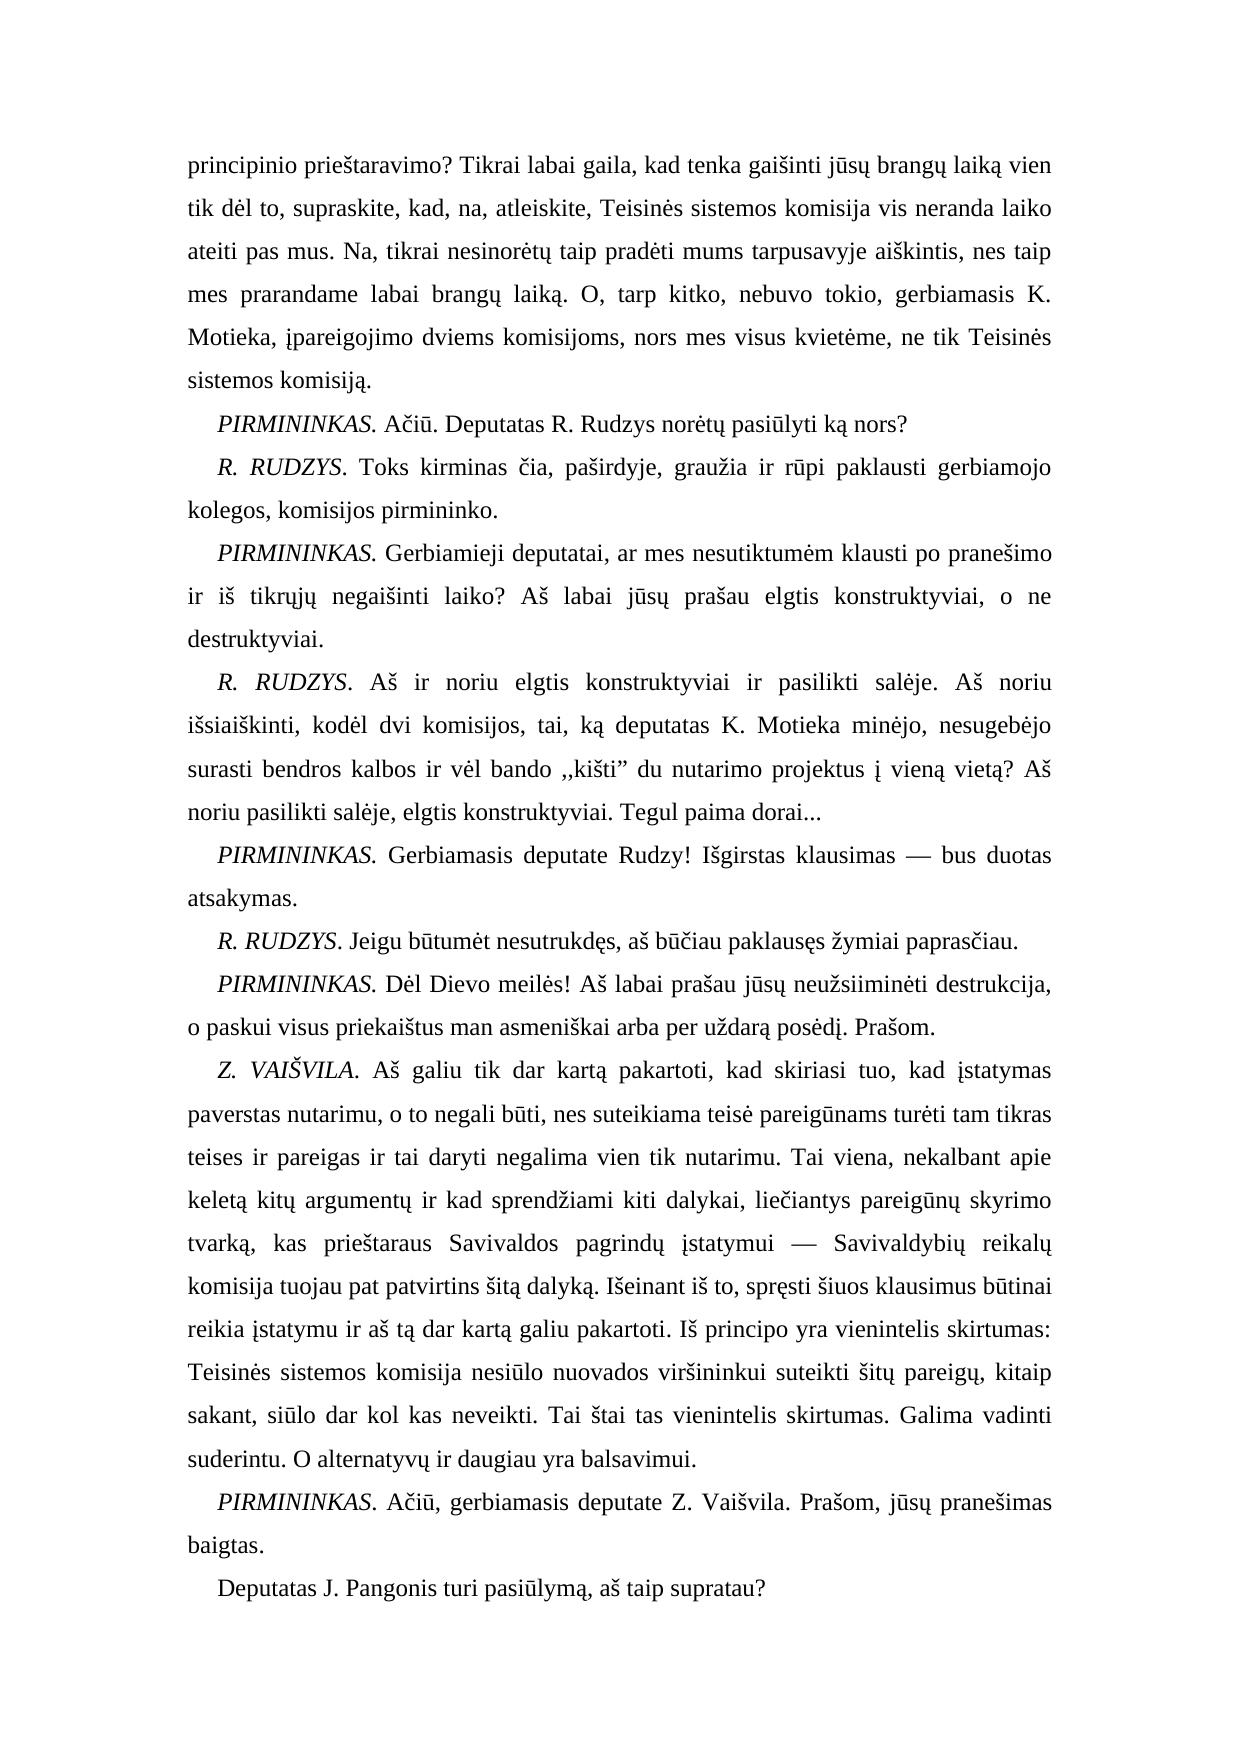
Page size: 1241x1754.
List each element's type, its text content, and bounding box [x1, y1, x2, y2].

text PIRMININKAS. Ačiū. Deputatas R. Rudzys norėtų pasiūlyti ką nors? [187, 409, 1053, 437]
text principinio prieštaravimo? Tikrai labai gaila, kad tenka gaišinti jūsų brangų laiką vien tik dėl to, supraskite, kad, na, atleiskite, Teisinės sistemos komisija vis neranda laiko ateiti pas mus. Na, tikrai nesinorėtų taip pradėti mums tarpusavyje aiškintis, nes taip mes prarandame labai brangų laiką. O, tarp kitko, nebuvo tokio, gerbiamasis K. Motieka, įpareigojimo dviems komisijoms, nors mes visus kvietėme, ne tik Teisinės sistemos komisiją. [187, 150, 1053, 394]
text R. RUDZYS. Aš ir noriu elgtis konstruktyviai ir pasilikti salėje. Aš noriu išsiaiškinti, kodėl dvi komisijos, tai, ką deputatas K. Motieka minėjo, nesugebėjo surasti bendros kalbos ir vėl bando ,,kišti” du nutarimo projektus į vieną vietą? Aš noriu pasilikti salėje, elgtis konstruktyviai. Tegul paima dorai... [187, 667, 1053, 826]
text PIRMININKAS. Dėl Dievo meilės! Aš labai prašau jūsų neužsiiminėti destrukcija, o paskui visus priekaištus man asmeniškai arba per uždarą posėdį. Prašom. [187, 969, 1053, 1041]
text Deputatas J. Pangonis turi pasiūlymą, aš taip supratau? [187, 1573, 1053, 1602]
text PIRMININKAS. Gerbiamasis deputate Rudzy! Išgirstas klausimas — bus duotas atsakymas. [187, 840, 1053, 912]
text PIRMININKAS. Ačiū, gerbiamasis deputate Z. Vaišvila. Prašom, jūsų pranešimas baigtas. [187, 1487, 1053, 1559]
text Z. VAIŠVILA. Aš galiu tik dar kartą pakartoti, kad skiriasi tuo, kad įstatymas paverstas nutarimu, o to negali būti, nes suteikiama teisė pareigūnams turėti tam tikras teises ir pareigas ir tai daryti negalima vien tik nutarimu. Tai viena, nekalbant apie keletą kitų argumentų ir kad sprendžiami kiti dalykai, liečiantys pareigūnų skyrimo tvarką, kas prieštaraus Savivaldos pagrindų įstatymui — Savivaldybių reikalų komisija tuojau pat patvirtins šitą dalyką. Išeinant iš to, spręsti šiuos klausimus būtinai reikia įstatymu ir aš tą dar kartą galiu pakartoti. Iš principo yra vienintelis skirtumas: Teisinės sistemos komisija nesiūlo nuovados viršininkui suteikti šitų pareigų, kitaip sakant, siūlo dar kol kas neveikti. Tai štai tas vienintelis skirtumas. Galima vadinti suderintu. O alternatyvų ir daugiau yra balsavimui. [187, 1056, 1053, 1472]
text R. RUDZYS. Toks kirminas čia, paširdyje, graužia ir rūpi paklausti gerbiamojo kolegos, komisijos pirmininko. [187, 452, 1053, 524]
text R. RUDZYS. Jeigu būtumėt nesutrukdęs, aš būčiau paklausęs žymiai paprasčiau. [187, 926, 1053, 955]
text PIRMININKAS. Gerbiamieji deputatai, ar mes nesutiktumėm klausti po pranešimo ir iš tikrųjų negaišinti laiko? Aš labai jūsų prašau elgtis konstruktyviai, o ne destruktyviai. [187, 538, 1053, 653]
